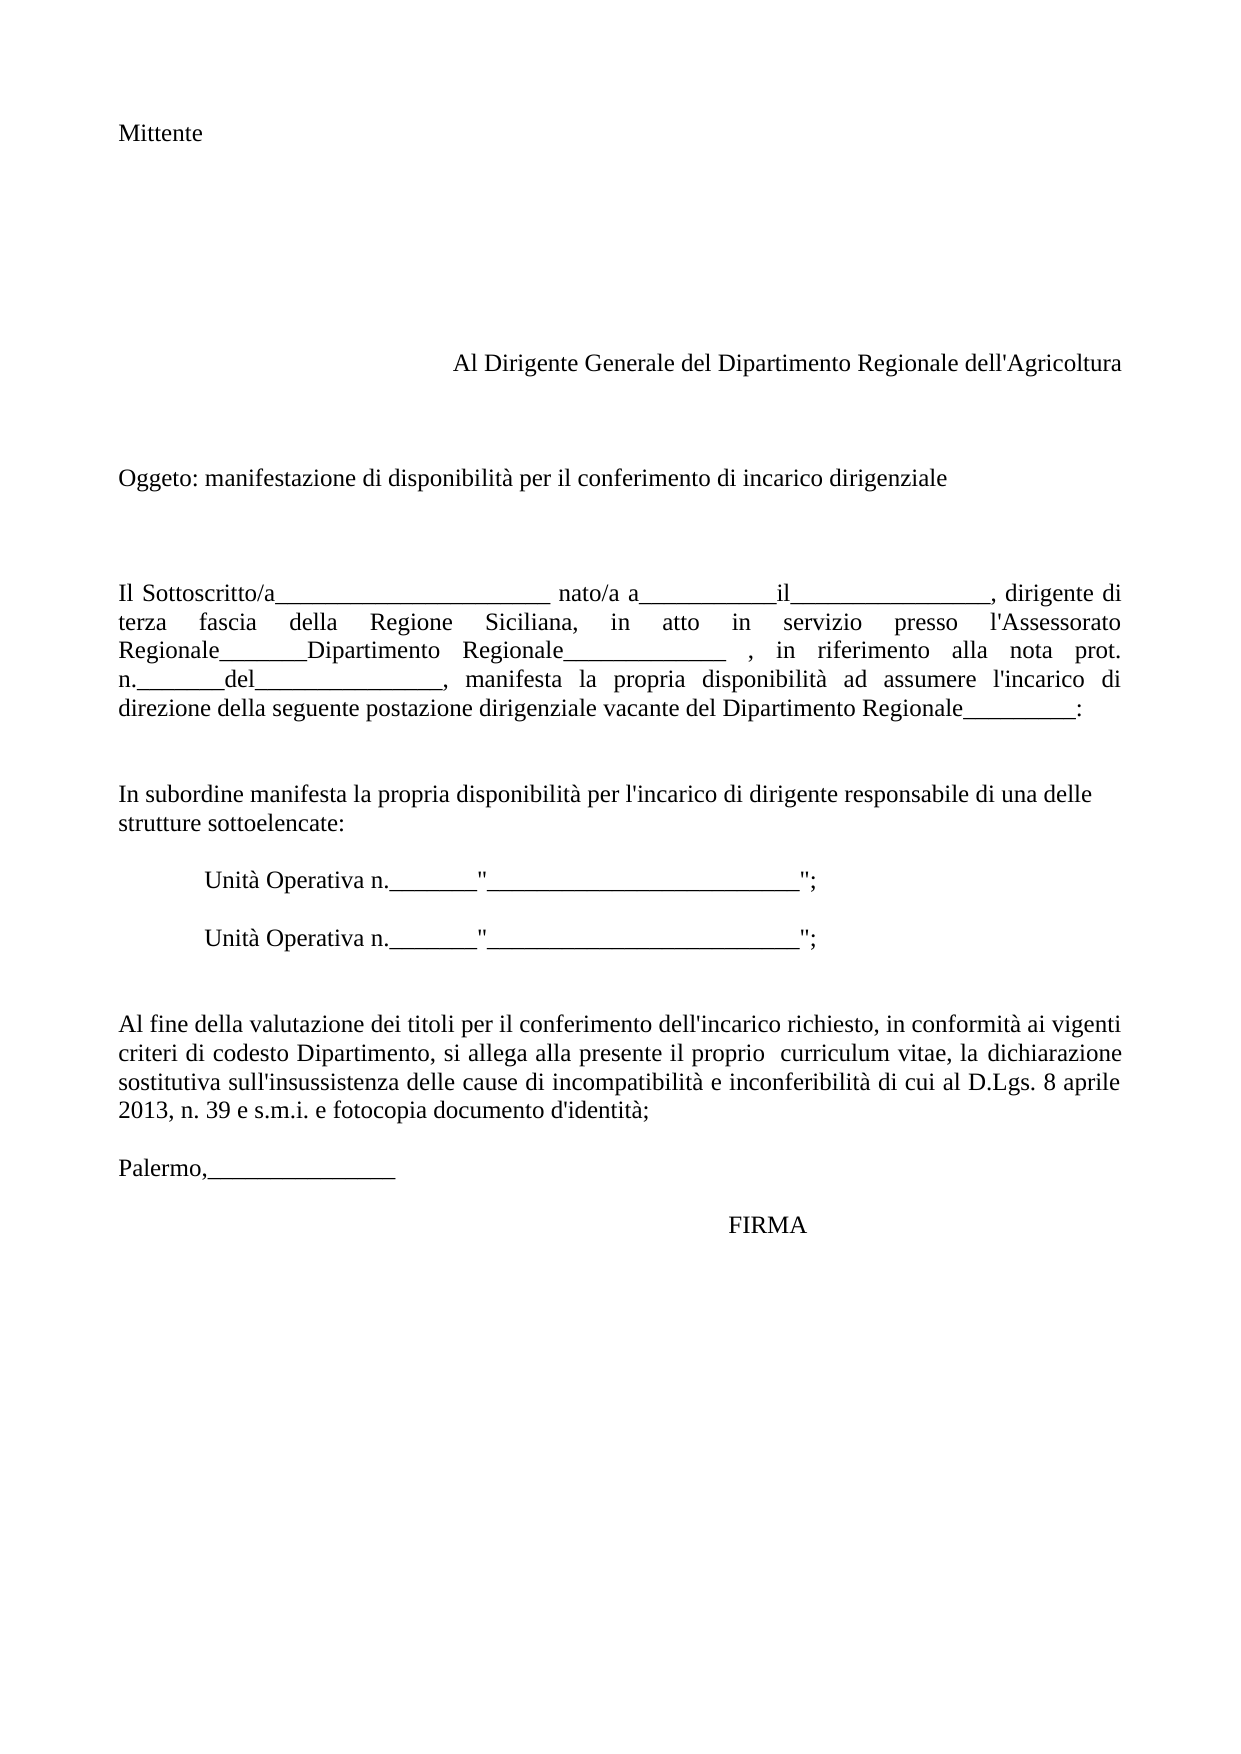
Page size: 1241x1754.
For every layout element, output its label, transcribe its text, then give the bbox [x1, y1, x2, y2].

text Al fine della valutazione dei titoli per il conferimento dell'incarico richiesto, in conformità ai vigenti criteri di codesto Dipartimento, si allega alla presente il proprio curriculum vitae, la dichiarazione sostitutiva sull'insussistenza delle cause di incompatibilità e inconferibilità di cui al D.Lgs. 8 aprile 2013, n. 39 e s.m.i. e fotocopia documento d'identità; [118, 1009, 1122, 1124]
text Mittente [118, 118, 1122, 147]
text FIRMA [118, 1211, 1122, 1239]
text Oggeto: manifestazione di disponibilità per il conferimento di incarico dirigenziale [118, 463, 1122, 492]
text Palermo,_______________ [118, 1153, 1122, 1182]
text Al Dirigente Generale del Dipartimento Regionale dell'Agricoltura [118, 348, 1122, 377]
text Unità Operativa n._______"_________________________"; [192, 866, 1122, 894]
text Il Sottoscritto/a______________________ nato/a a___________il________________, dirigente di terza fascia della Regione Siciliana, in atto in servizio presso l'Assessorato Regionale_______Dipartimento Regionale_____________ , in riferimento alla nota prot. n._______del_______________, manifesta la propria disponibilità ad assumere l'incarico di direzione della seguente postazione dirigenziale vacante del Dipartimento Regionale_________: [118, 578, 1122, 722]
text In subordine manifesta la propria disponibilità per l'incarico di dirigente responsabile di una delle strutture sottoelencate: [118, 779, 1122, 837]
text Unità Operativa n._______"_________________________"; [192, 923, 1122, 952]
